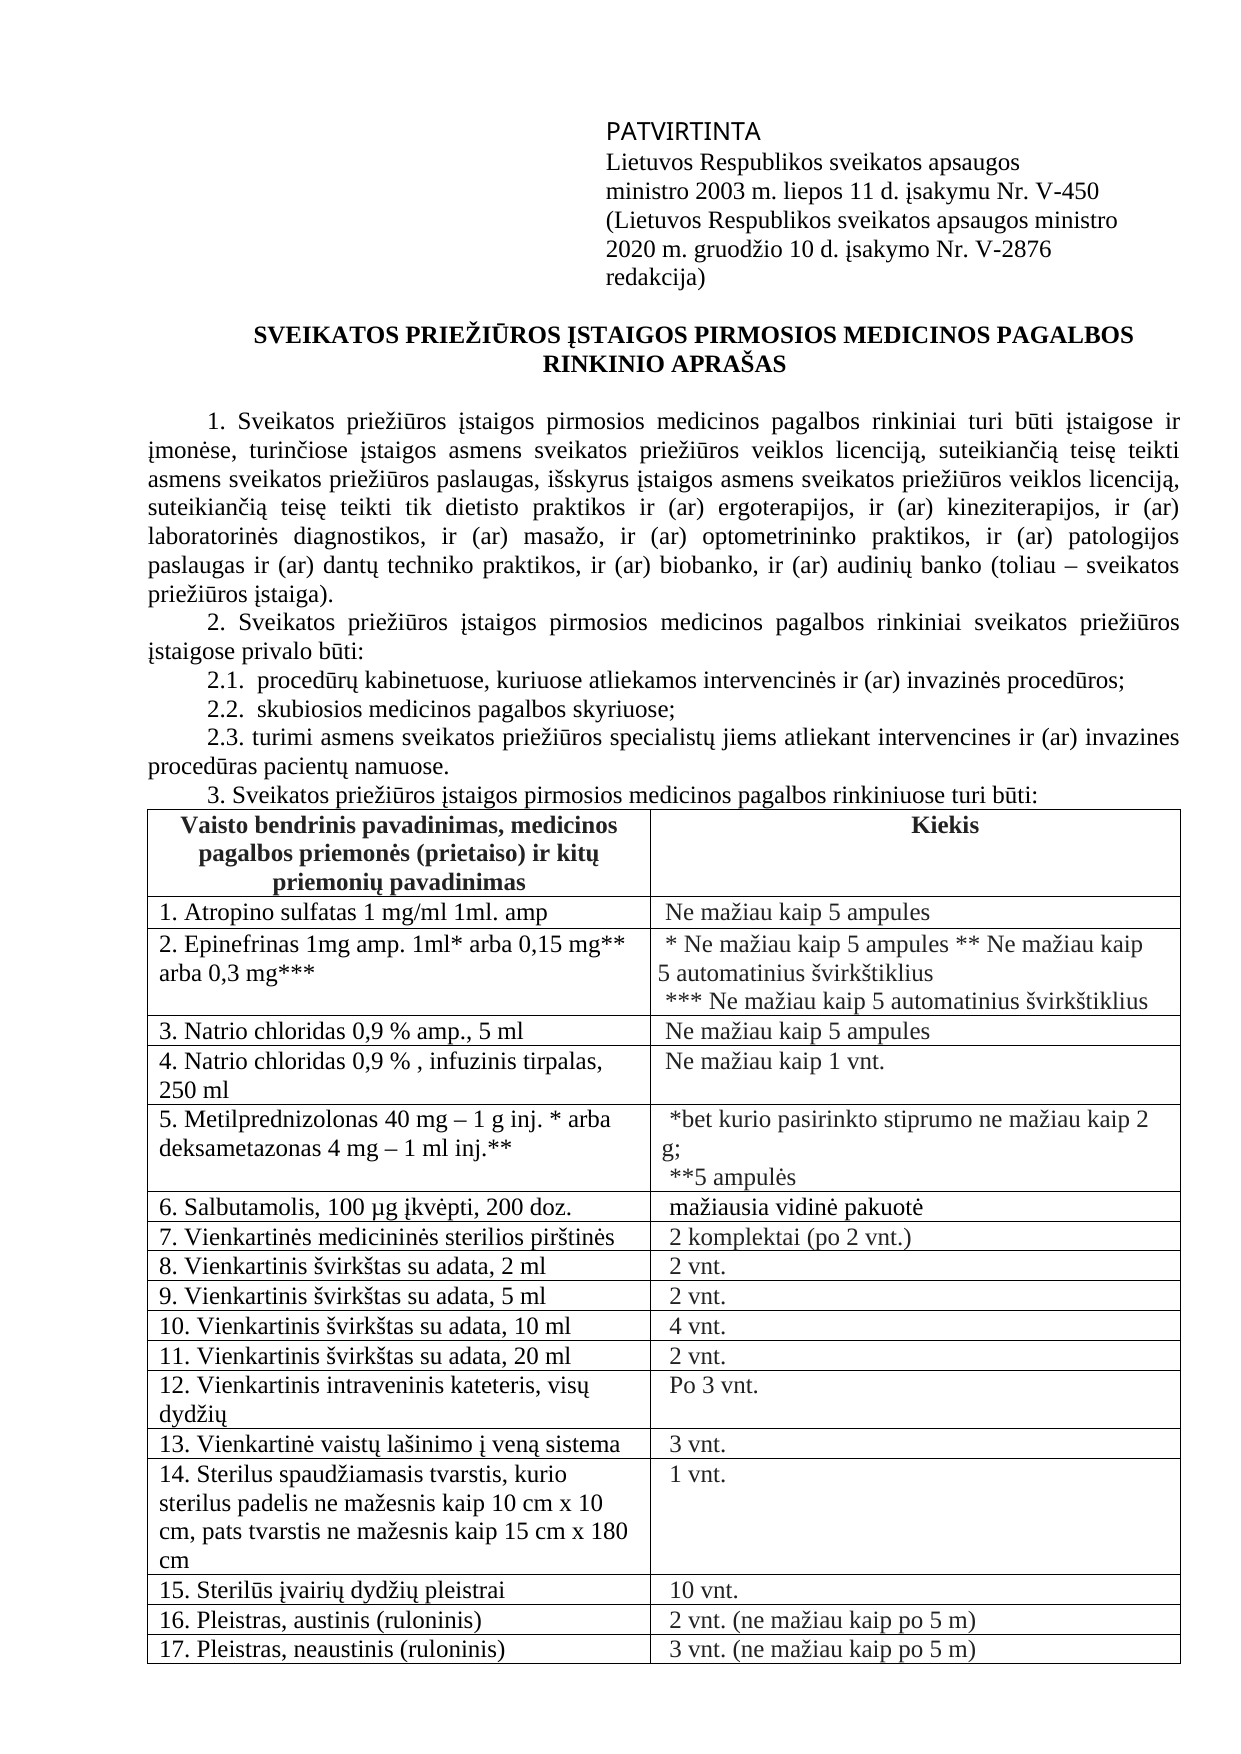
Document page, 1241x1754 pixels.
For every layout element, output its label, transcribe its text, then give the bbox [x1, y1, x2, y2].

table_cell 9. Vienkartinis švirkštas su adata, 5 ml [148, 1281, 650, 1310]
text (Lietuvos Respublikos sveikatos apsaugos ministro [148, 205, 1181, 234]
text 2.1. procedūrų kabinetuose, kuriuose atliekamos intervencinės ir (ar) invazinės procedūros; [148, 665, 1181, 694]
table_cell 17. Pleistras, neaustinis (ruloninis) [148, 1635, 650, 1663]
text redakcija) [148, 262, 1181, 291]
text Lietuvos Respublikos sveikatos apsaugos [148, 147, 1181, 176]
table_cell 6. Salbutamolis, 100 µg įkvėpti, 200 doz. [148, 1192, 650, 1221]
table_header Vaisto bendrinis pavadinimas, medicinos pagalbos priemonės (prietaiso) ir kitų priemonių pavadinimas [148, 810, 650, 896]
table_cell 2 komplektai (po 2 vnt.) [651, 1222, 1180, 1250]
table_cell 10. Vienkartinis švirkštas su adata, 10 ml [148, 1311, 650, 1340]
table_cell 2 vnt. (ne mažiau kaip po 5 m) [651, 1605, 1180, 1633]
text 2. Sveikatos priežiūros įstaigos pirmosios medicinos pagalbos rinkiniai sveikatos priežiūros įstaigose privalo būti: [148, 607, 1181, 665]
table_header Kiekis [651, 810, 1180, 896]
table_cell 3 vnt. (ne mažiau kaip po 5 m) [651, 1635, 1180, 1663]
table_cell Ne mažiau kaip 5 ampules [651, 1016, 1180, 1045]
text PATVIRTINTA [148, 113, 1181, 147]
text 2020 m. gruodžio 10 d. įsakymo Nr. V-2876 [148, 234, 1181, 262]
table_cell 10 vnt. [651, 1575, 1180, 1604]
table_cell 15. Sterilūs įvairių dydžių pleistrai [148, 1575, 650, 1604]
text 2.3. turimi asmens sveikatos priežiūros specialistų jiems atliekant intervencines ir (ar) invazines procedūras pacientų namuose. [148, 722, 1181, 780]
table_cell 16. Pleistras, austinis (ruloninis) [148, 1605, 650, 1633]
table_cell mažiausia vidinė pakuotė [651, 1192, 1180, 1221]
table_cell 12. Vienkartinis intraveninis kateteris, visų dydžių [148, 1371, 650, 1428]
table_cell Ne mažiau kaip 5 ampules [651, 897, 1180, 928]
table_cell 4. Natrio chloridas 0,9 % , infuzinis tirpalas, 250 ml [148, 1046, 650, 1103]
text 1. Sveikatos priežiūros įstaigos pirmosios medicinos pagalbos rinkiniai turi būti įstaigose ir įmonėse, turinčiose įstaigos asmens sveikatos priežiūros veiklos licenciją, suteikiančią teisę teikti asmens sveikatos priežiūros paslaugas, išskyrus įstaigos asmens sveikatos priežiūros veiklos licenciją, suteikiančią teisę teikti tik dietisto praktikos ir (ar) ergoterapijos, ir (ar) kineziterapijos, ir (ar) laboratorinės diagnostikos, ir (ar) masažo, ir (ar) optometrininko praktikos, ir (ar) patologijos paslaugas ir (ar) dantų techniko praktikos, ir (ar) biobanko, ir (ar) audinių banko (toliau – sveikatos priežiūros įstaiga). [148, 406, 1181, 607]
text 3. Sveikatos priežiūros įstaigos pirmosios medicinos pagalbos rinkiniuose turi būti: [148, 780, 1181, 809]
table_cell 8. Vienkartinis švirkštas su adata, 2 ml [148, 1251, 650, 1280]
table_cell * Ne mažiau kaip 5 ampules ** Ne mažiau kaip 5 automatinius švirkštiklius *** Ne mažiau kaip 5 automatinius švirkštiklius [651, 929, 1180, 1015]
table_cell 13. Vienkartinė vaistų lašinimo į veną sistema [148, 1429, 650, 1458]
table_cell 2 vnt. [651, 1251, 1180, 1280]
table_cell 2 vnt. [651, 1341, 1180, 1369]
table_cell Po 3 vnt. [651, 1371, 1180, 1428]
table_cell 1 vnt. [651, 1459, 1180, 1574]
table_cell 7. Vienkartinės medicininės sterilios pirštinės [148, 1222, 650, 1250]
text 2.2. skubiosios medicinos pagalbos skyriuose; [148, 694, 1181, 722]
table_cell 4 vnt. [651, 1311, 1180, 1340]
table_cell 5. Metilprednizolonas 40 mg – 1 g inj. * arba deksametazonas 4 mg – 1 ml inj.** [148, 1105, 650, 1191]
text SVEIKATOS PRIEŽIŪROS ĮSTAIGOS PIRMOSIOS MEDICINOS PAGALBOS RINKINIO APRAŠAS [148, 320, 1181, 377]
table_cell 11. Vienkartinis švirkštas su adata, 20 ml [148, 1341, 650, 1369]
table_cell *bet kurio pasirinkto stiprumo ne mažiau kaip 2 g; **5 ampulės [651, 1105, 1180, 1191]
table_cell 3 vnt. [651, 1429, 1180, 1458]
table_cell 14. Sterilus spaudžiamasis tvarstis, kurio sterilus padelis ne mažesnis kaip 10 cm x 10 cm, pats tvarstis ne mažesnis kaip 15 cm x 180 cm [148, 1459, 650, 1574]
table_cell 3. Natrio chloridas 0,9 % amp., 5 ml [148, 1016, 650, 1045]
table_cell 2. Epinefrinas 1mg amp. 1ml* arba 0,15 mg** arba 0,3 mg*** [148, 929, 650, 1015]
table_cell 2 vnt. [651, 1281, 1180, 1310]
table_cell 1. Atropino sulfatas 1 mg/ml 1ml. amp [148, 897, 650, 928]
text ministro 2003 m. liepos 11 d. įsakymu Nr. V-450 [148, 176, 1181, 205]
table_cell Ne mažiau kaip 1 vnt. [651, 1046, 1180, 1103]
